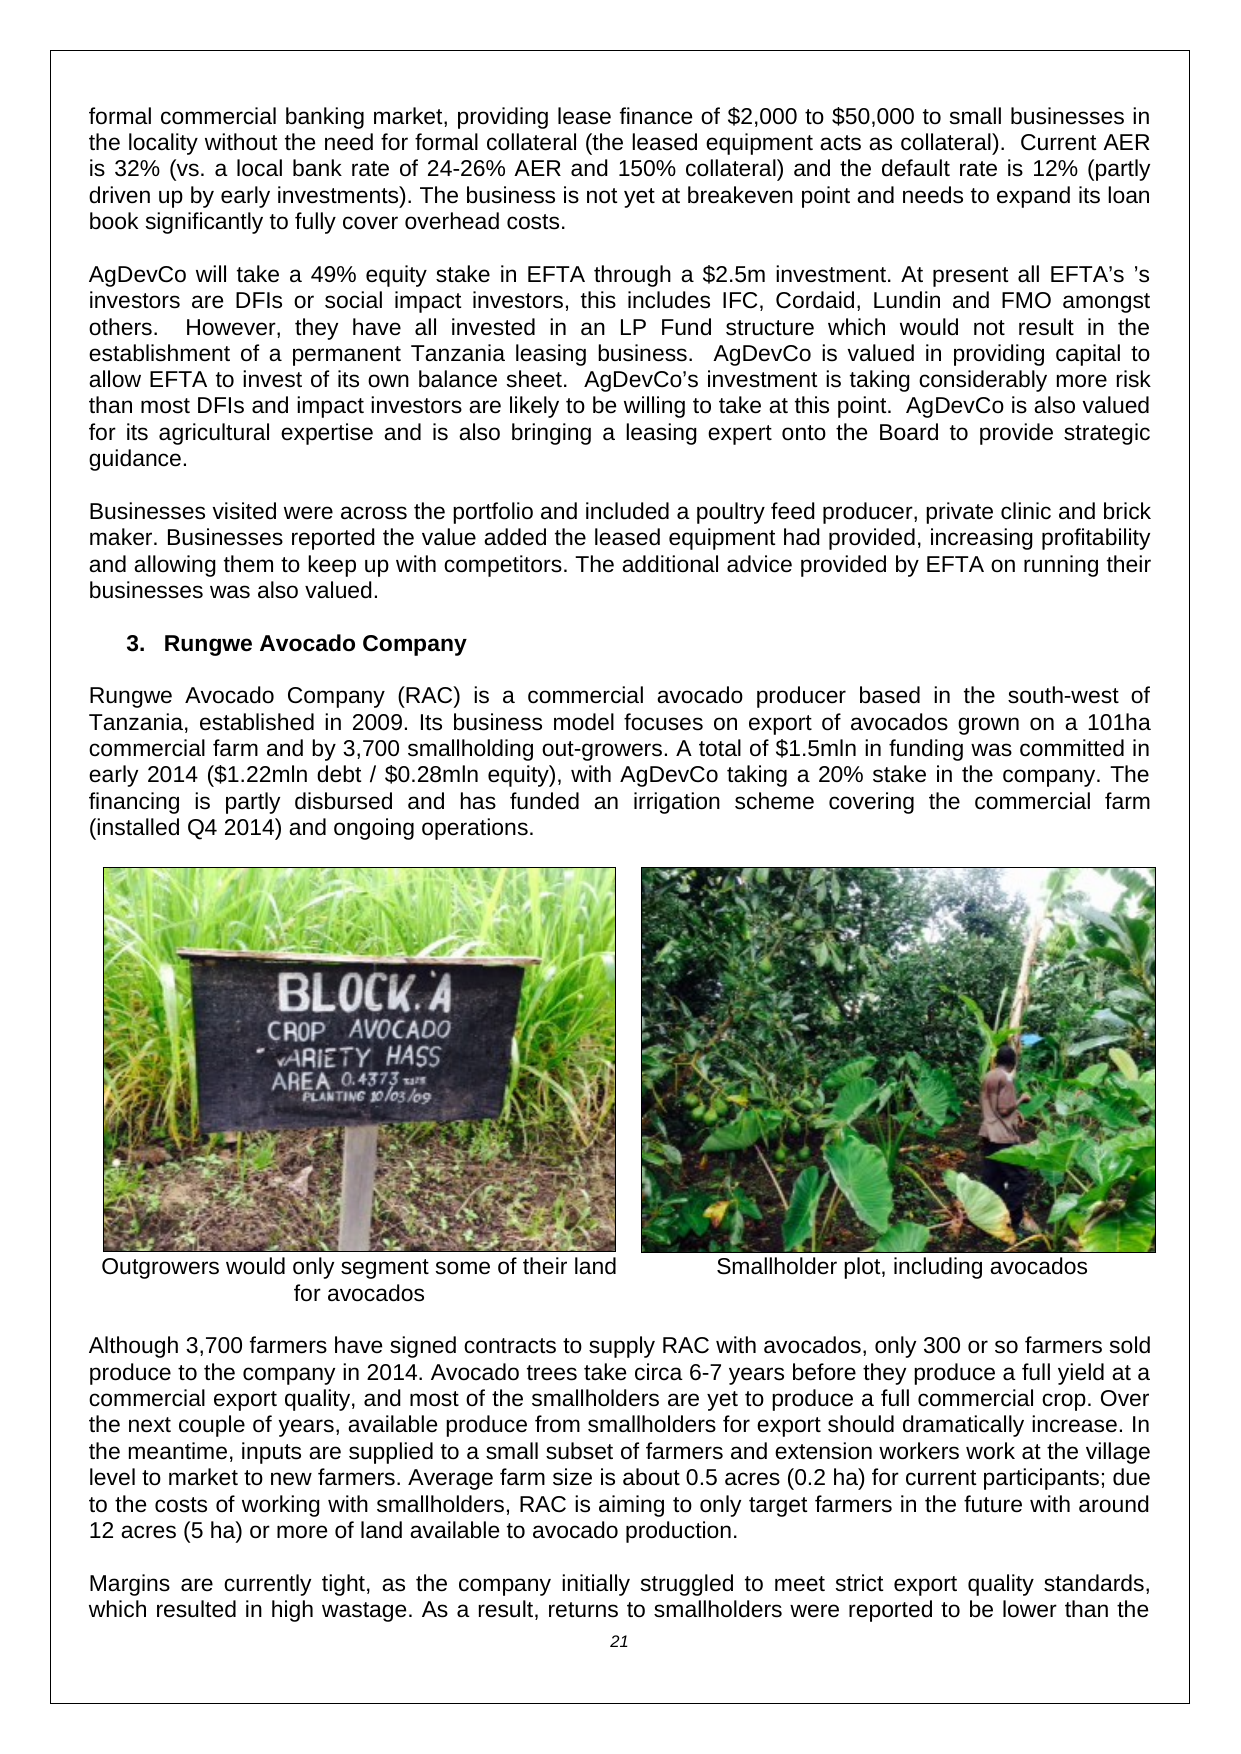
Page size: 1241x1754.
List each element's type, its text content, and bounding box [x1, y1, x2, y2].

table_header [630, 867, 641, 1253]
text Although 3,700 farmers have signed contracts to supply RAC with avocados, only 300 or so farmers sold produce to the company in 2014. Avocado trees take circa 6-7 years before they produce a full yield at a commercial export quality, and most of the smallholders are yet to produce a full commercial crop. Over the next couple of years, available produce from smallholders for export should dramatically increase. In the meantime, inputs are supplied to a small subset of farmers and extension workers work at the village level to market to new farmers. Average farm size is about 0.5 acres (0.2 ha) for current participants; due to the costs of working with smallholders, RAC is aiming to only target farmers in the future with around 12 acres (5 ha) or more of land available to avocado production. [89, 1332, 1152, 1543]
text Businesses visited were across the portfolio and included a poultry feed producer, private clinic and brick maker. Businesses reported the value added the leased equipment had provided, increasing profitability and allowing them to keep up with competitors. The additional advice provided by EFTA on running their businesses was also valued. [89, 498, 1152, 603]
table_header [89, 867, 103, 1253]
text Margins are currently tight, as the company initially struggled to meet strict export quality standards, which resulted in high wastage. As a result, returns to smallholders were reported to be lower than the [89, 1569, 1152, 1622]
text formal commercial banking market, providing lease finance of $2,000 to $50,000 to small businesses in the locality without the need for formal collateral (the leased equipment acts as collateral). Current AER is 32% (vs. a local bank rate of 24-26% AER and 150% collateral) and the default rate is 12% (partly driven up by early investments). The business is not yet at breakeven point and needs to expand its loan book significantly to fully cover overhead costs. [89, 103, 1152, 234]
list Rungwe Avocado Company [126, 630, 1152, 656]
table_cell Smallholder plot, including avocados [630, 1253, 1174, 1306]
table_header [1156, 867, 1174, 1253]
table_header [104, 867, 630, 1253]
text Rungwe Avocado Company (RAC) is a commercial avocado producer based in the south-west of Tanzania, established in 2009. Its business model focuses on export of avocados grown on a 101ha commercial farm and by 3,700 smallholding out-growers. A total of $1.5mln in funding was committed in early 2014 ($1.22mln debt / $0.28mln equity), with AgDevCo taking a 20% stake in the company. The financing is partly disbursed and has funded an irrigation scheme covering the commercial farm (installed Q4 2014) and ongoing operations. [89, 682, 1152, 841]
text AgDevCo will take a 49% equity stake in EFTA through a $2.5m investment. At present all EFTA’s ’s investors are DFIs or social impact investors, this includes IFC, Cordaid, Lundin and FMO amongst others. However, they have all invested in an LP Fund structure which would not result in the establishment of a permanent Tanzania leasing business. AgDevCo is valued in providing capital to allow EFTA to invest of its own balance sheet. AgDevCo’s investment is taking considerably more risk than most DFIs and impact investors are likely to be willing to take at this point. AgDevCo is also valued for its agricultural expertise and is also bringing a leasing expert onto the Board to provide strategic guidance. [89, 261, 1152, 472]
table_cell Outgrowers would only segment some of their land for avocados [89, 1253, 630, 1306]
